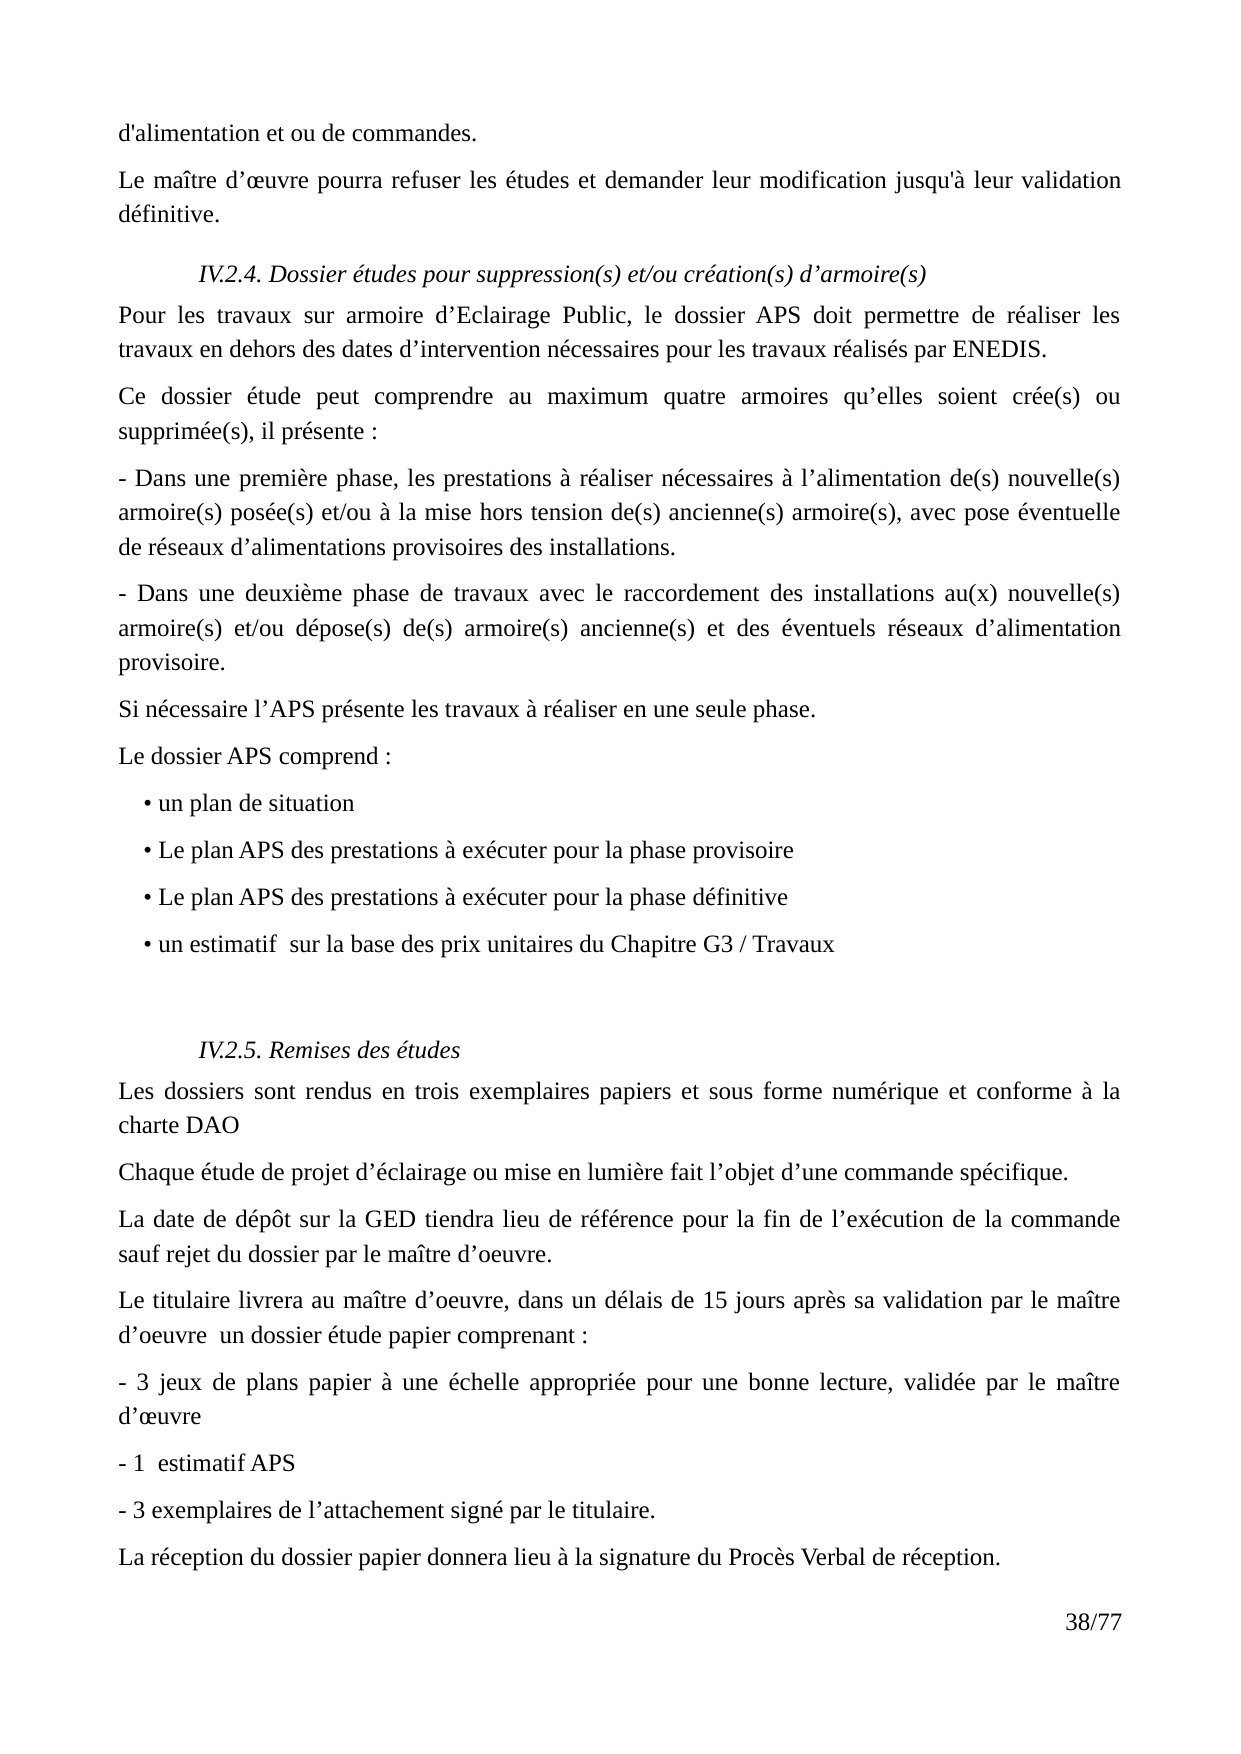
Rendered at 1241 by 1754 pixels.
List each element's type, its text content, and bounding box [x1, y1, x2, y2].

text - 3 jeux de plans papier à une échelle appropriée pour une bonne lecture, validée par le maître d’œuvre [118, 1367, 1122, 1430]
text d'alimentation et ou de commandes. [118, 118, 1122, 147]
text Si nécessaire l’APS présente les travaux à réaliser en une seule phase. [118, 694, 1122, 723]
text • un plan de situation [118, 788, 1122, 817]
text Le maître d’œuvre pourra refuser les études et demander leur modification jusqu'à leur validation définitive. [118, 165, 1122, 228]
text La réception du dossier papier donnera lieu à la signature du Procès Verbal de réception. [118, 1542, 1122, 1571]
text - Dans une deuxième phase de travaux avec le raccordement des installations au(x) nouvelle(s) armoire(s) et/ou dépose(s) de(s) armoire(s) ancienne(s) et des éventuels réseaux d’alimentation provisoire. [118, 578, 1122, 676]
text - 1 estimatif APS [118, 1448, 1122, 1477]
subtitle Dossier études pour suppression(s) et/ou création(s) d’armoire(s) [192, 259, 1122, 287]
subtitle Remises des études [192, 1035, 1122, 1063]
text Ce dossier étude peut comprendre au maximum quatre armoires qu’elles soient crée(s) ou supprimée(s), il présente : [118, 381, 1122, 444]
text Le dossier APS comprend : [118, 741, 1122, 770]
text Les dossiers sont rendus en trois exemplaires papiers et sous forme numérique et conforme à la charte DAO [118, 1076, 1122, 1139]
text • un estimatif sur la base des prix unitaires du Chapitre G3 / Travaux [118, 929, 1122, 957]
text - 3 exemplaires de l’attachement signé par le titulaire. [118, 1495, 1122, 1524]
text La date de dépôt sur la GED tiendra lieu de référence pour la fin de l’exécution de la commande sauf rejet du dossier par le maître d’oeuvre. [118, 1204, 1122, 1267]
text Pour les travaux sur armoire d’Eclairage Public, le dossier APS doit permettre de réaliser les travaux en dehors des dates d’intervention nécessaires pour les travaux réalisés par ENEDIS. [118, 300, 1122, 363]
text Le titulaire livrera au maître d’oeuvre, dans un délais de 15 jours après sa validation par le maître d’oeuvre un dossier étude papier comprenant : [118, 1286, 1122, 1349]
text Chaque étude de projet d’éclairage ou mise en lumière fait l’objet d’une commande spécifique. [118, 1157, 1122, 1186]
text • Le plan APS des prestations à exécuter pour la phase provisoire [118, 835, 1122, 864]
text • Le plan APS des prestations à exécuter pour la phase définitive [118, 882, 1122, 911]
text - Dans une première phase, les prestations à réaliser nécessaires à l’alimentation de(s) nouvelle(s) armoire(s) posée(s) et/ou à la mise hors tension de(s) ancienne(s) armoire(s), avec pose éventuelle de réseaux d’alimentations provisoires des installations. [118, 463, 1122, 560]
